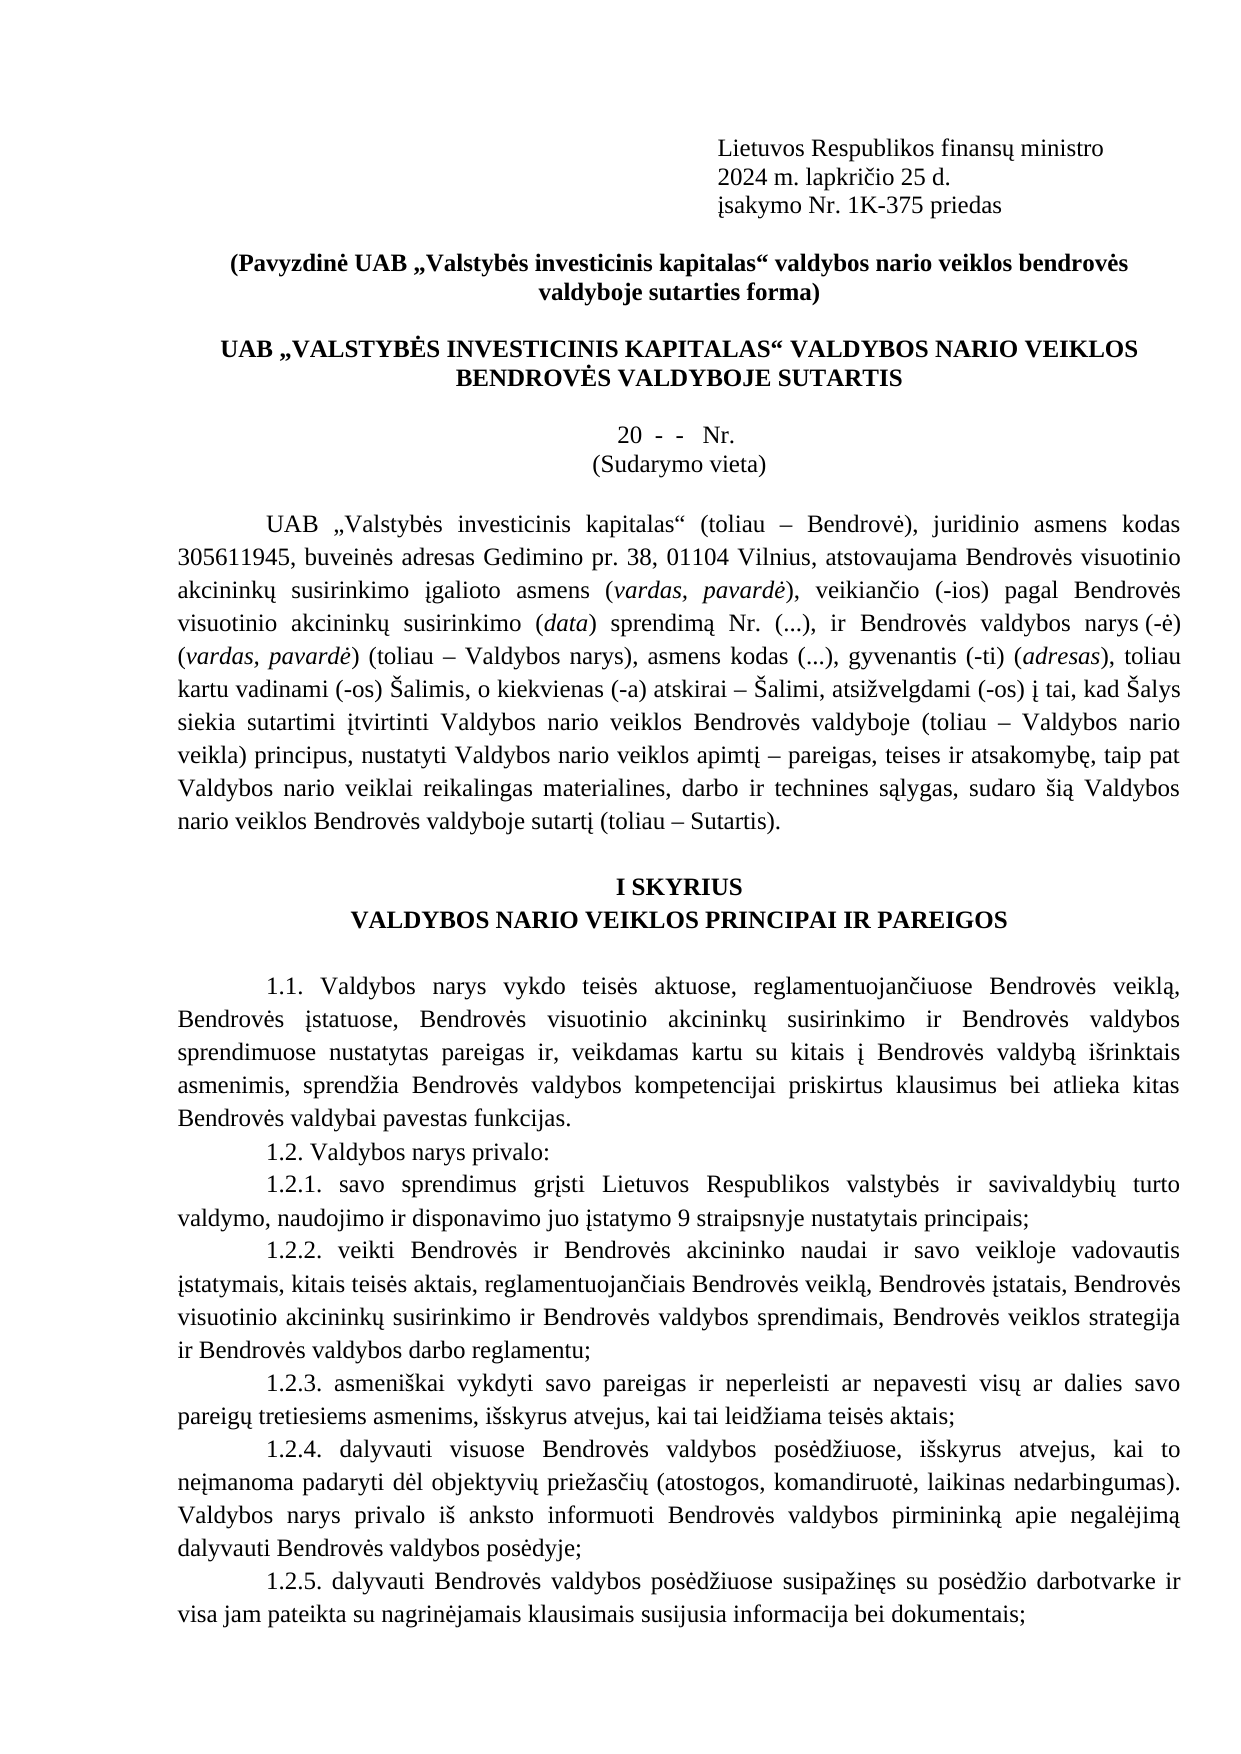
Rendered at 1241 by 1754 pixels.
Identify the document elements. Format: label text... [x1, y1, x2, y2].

text VALDYBOS NARIO VEIKLOS PRINCIPAI IR PAREIGOS [177, 905, 1181, 934]
subtitle UAB „VALSTYBĖS INVESTICINIS KAPITALAS“ VALDYBOS NARIO VEIKLOS BENDROVĖS VALDYBOJE SUTARTIS [177, 334, 1181, 392]
text 1.2.2. veikti Bendrovės ir Bendrovės akcininko naudai ir savo veikloje vadovautis įstatymais, kitais teisės aktais, reglamentuojančiais Bendrovės veiklą, Bendrovės įstatais, Bendrovės visuotinio akcininkų susirinkimo ir Bendrovės valdybos sprendimais, Bendrovės veiklos strategija ir Bendrovės valdybos darbo reglamentu; [177, 1236, 1181, 1363]
subtitle (Pavyzdinė UAB „Valstybės investicinis kapitalas“ valdybos nario veiklos bendrovės valdyboje sutarties forma) [177, 248, 1181, 305]
text 1.2.3. asmeniškai vykdyti savo pareigas ir neperleisti ar nepavesti visų ar dalies savo pareigų tretiesiems asmenims, išskyrus atvejus, kai tai leidžiama teisės aktais; [177, 1368, 1181, 1429]
text 1.2.1. savo sprendimus grįsti Lietuvos Respublikos valstybės ir savivaldybių turto valdymo, naudojimo ir disponavimo juo įstatymo 9 straipsnyje nustatytais principais; [177, 1169, 1181, 1231]
text 1.2. Valdybos narys privalo: [177, 1137, 1181, 1165]
text Lietuvos Respublikos finansų ministro [717, 133, 1181, 162]
text (Sudarymo vieta) [177, 449, 1181, 478]
text I SKYRIUS [177, 872, 1181, 901]
text įsakymo Nr. 1K-375 priedas [717, 190, 1181, 219]
text 1.2.5. dalyvauti Bendrovės valdybos posėdžiuose susipažinęs su posėdžio darbotvarke ir visa jam pateikta su nagrinėjamais klausimais susijusia informacija bei dokumentais; [177, 1566, 1181, 1628]
text UAB „Valstybės investicinis kapitalas“ (toliau – Bendrovė), juridinio asmens kodas 305611945, buveinės adresas Gedimino pr. 38, 01104 Vilnius, atstovaujama Bendrovės visuotinio akcininkų susirinkimo įgalioto asmens (vardas, pavardė), veikiančio (-ios) pagal Bendrovės visuotinio akcininkų susirinkimo (data) sprendimą Nr. (...), ir Bendrovės valdybos narys (-ė) (vardas, pavardė) (toliau – Valdybos narys), asmens kodas (...), gyvenantis (-ti) (adresas), toliau kartu vadinami (-os) Šalimis, o kiekvienas (-a) atskirai – Šalimi, atsižvelgdami (-os) į tai, kad Šalys siekia sutartimi įtvirtinti Valdybos nario veiklos Bendrovės valdyboje (toliau – Valdybos nario veikla) principus, nustatyti Valdybos nario veiklos apimtį – pareigas, teises ir atsakomybę, taip pat Valdybos nario veiklai reikalingas materialines, darbo ir technines sąlygas, sudaro šią Valdybos nario veiklos Bendrovės valdyboje sutartį (toliau – Sutartis). [177, 509, 1181, 835]
text 1.1. Valdybos narys vykdo teisės aktuose, reglamentuojančiuose Bendrovės veiklą, Bendrovės įstatuose, Bendrovės visuotinio akcininkų susirinkimo ir Bendrovės valdybos sprendimuose nustatytas pareigas ir, veikdamas kartu su kitais į Bendrovės valdybą išrinktais asmenimis, sprendžia Bendrovės valdybos kompetencijai priskirtus klausimus bei atlieka kitas Bendrovės valdybai pavestas funkcijas. [177, 971, 1181, 1132]
text 2024 m. lapkričio 25 d. [717, 162, 1181, 190]
text 1.2.4. dalyvauti visuose Bendrovės valdybos posėdžiuose, išskyrus atvejus, kai to neįmanoma padaryti dėl objektyvių priežasčių (atostogos, komandiruotė, laikinas nedarbingumas). Valdybos narys privalo iš anksto informuoti Bendrovės valdybos pirmininką apie negalėjimą dalyvauti Bendrovės valdybos posėdyje; [177, 1434, 1181, 1562]
text 20 - - Nr. [177, 420, 1181, 449]
